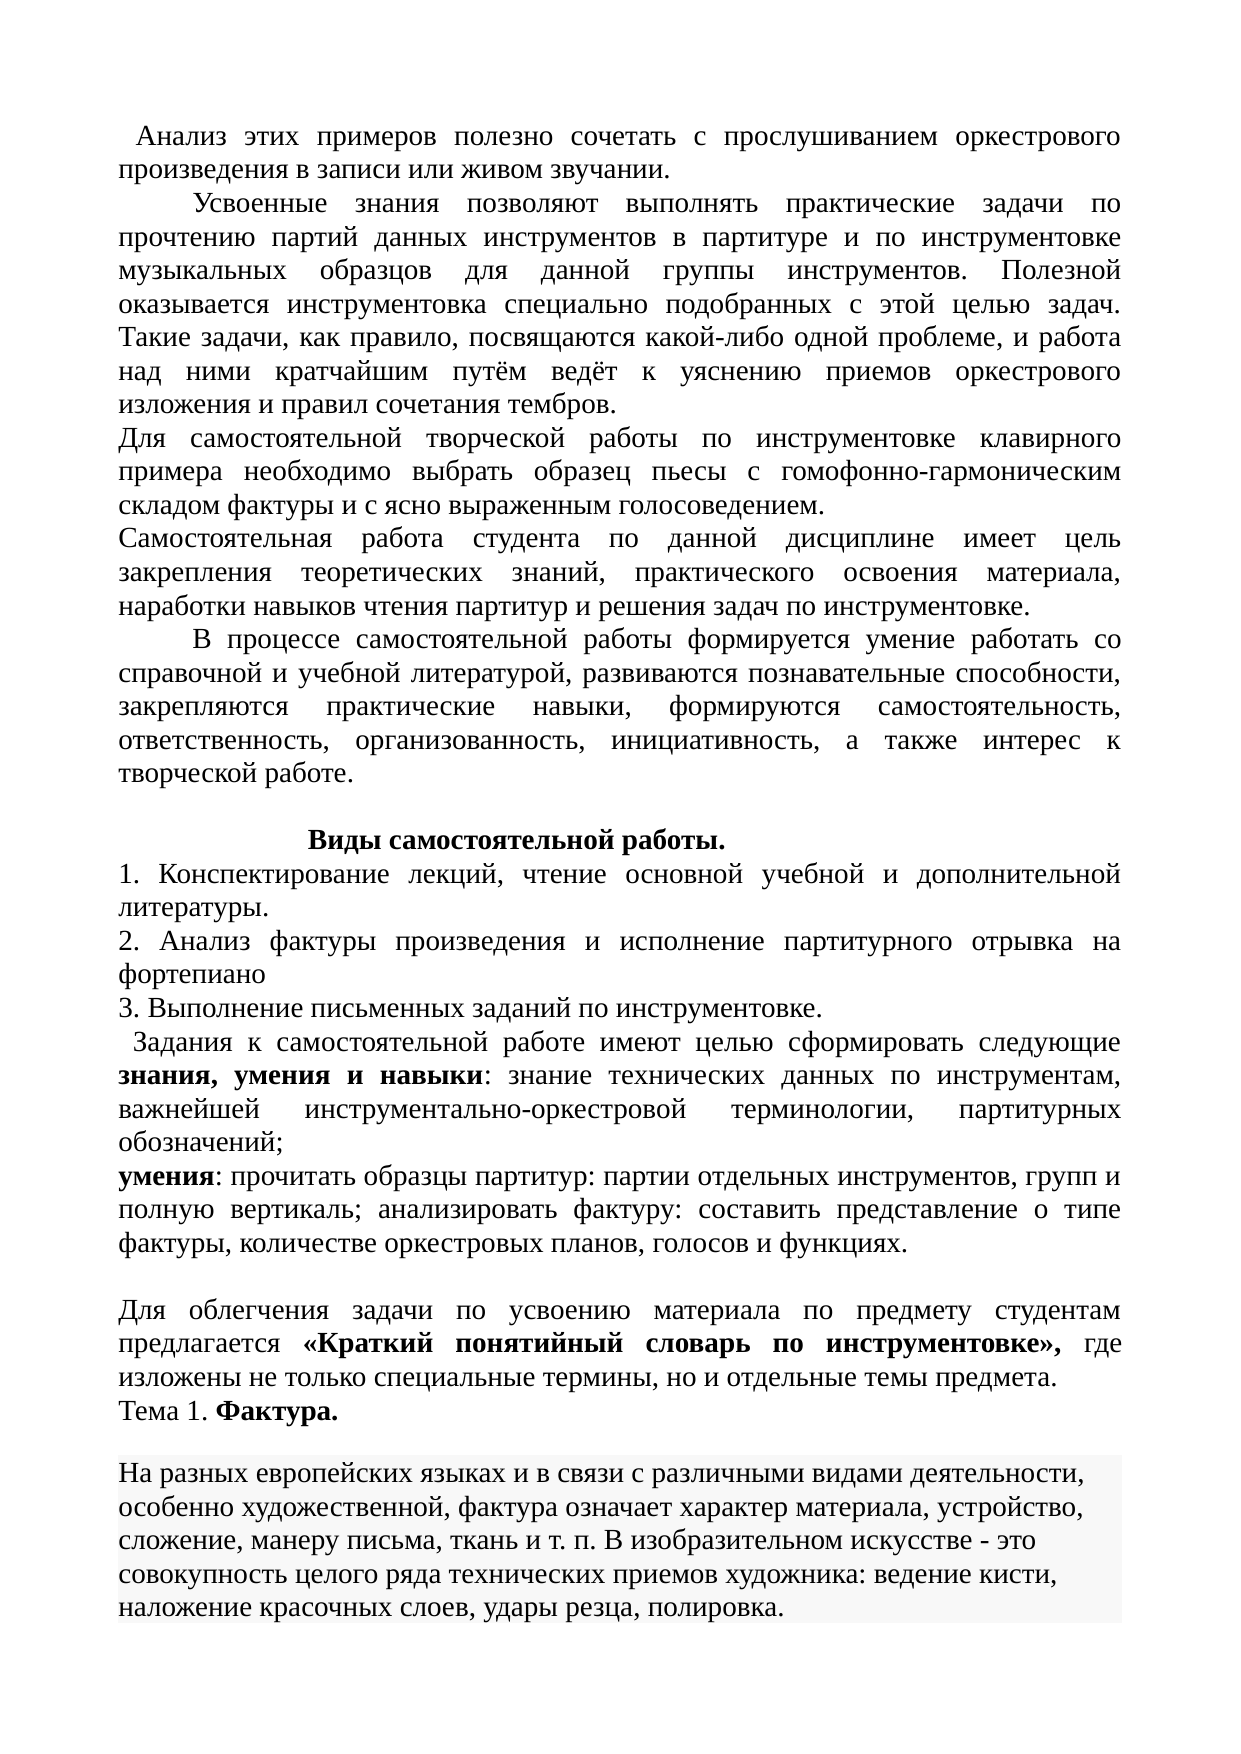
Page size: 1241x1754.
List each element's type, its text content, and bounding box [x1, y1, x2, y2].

text 2. Анализ фактуры произведения и исполнение партитурного отрывка на фортепиано [118, 923, 1122, 990]
text Анализ этих примеров полезно сочетать с прослушиванием оркестрового произведения в записи или живом звучании. [118, 118, 1122, 185]
text На разных европейских языках и в связи с различными видами деятельности, особенно художественной, фактура означает характер материала, устройство, сложение, манеру письма, ткань и т. п. В изобразительном искусстве - это совокупность целого ряда технических приемов художника: ведение кисти, наложение красочных слоев, удары резца, полировка. [118, 1455, 1122, 1623]
text В процессе самостоятельной работы формируется умение работать со справочной и учебной литературой, развиваются познавательные способности, закрепляются практические навыки, формируются самостоятельность, ответственность, организованность, инициативность, а также интерес к творческой работе. [118, 621, 1122, 789]
text Усвоенные знания позволяют выполнять практические задачи по прочтению партий данных инструментов в партитуре и по инструментовке музыкальных образцов для данной группы инструментов. Полезной оказывается инструментовка специально подобранных с этой целью задач. Такие задачи, как правило, посвящаются какой-либо одной проблеме, и работа над ними кратчайшим путём ведёт к уяснению приемов оркестрового изложения и правил сочетания тембров. [118, 185, 1122, 420]
text Виды самостоятельной работы. [118, 822, 1122, 856]
text Задания к самостоятельной работе имеют целью сформировать следующие знания, умения и навыки: знание технических данных по инструментам, важнейшей инструментально-оркестровой терминологии, партитурных обозначений; [118, 1024, 1122, 1158]
text Самостоятельная работа студента по данной дисциплине имеет цель закрепления теоретических знаний, практического освоения материала, наработки навыков чтения партитур и решения задач по инструментовке. [118, 521, 1122, 621]
text Тема 1. Фактура. [118, 1393, 1122, 1426]
text Для самостоятельной творческой работы по инструментовке клавирного примера необходимо выбрать образец пьесы с гомофонно-гармоническим складом фактуры и с ясно выраженным голосоведением. [118, 420, 1122, 521]
text умения: прочитать образцы партитур: партии отдельных инструментов, групп и полную вертикаль; анализировать фактуру: составить представление о типе фактуры, количестве оркестровых планов, голосов и функциях. [118, 1158, 1122, 1258]
text 1. Конспектирование лекций, чтение основной учебной и дополнительной литературы. [118, 856, 1122, 923]
text Для облегчения задачи по усвоению материала по предмету студентам предлагается «Краткий понятийный словарь по инструментовке», где изложены не только специальные термины, но и отдельные темы предмета. [118, 1292, 1122, 1393]
text 3. Выполнение письменных заданий по инструментовке. [118, 990, 1122, 1024]
